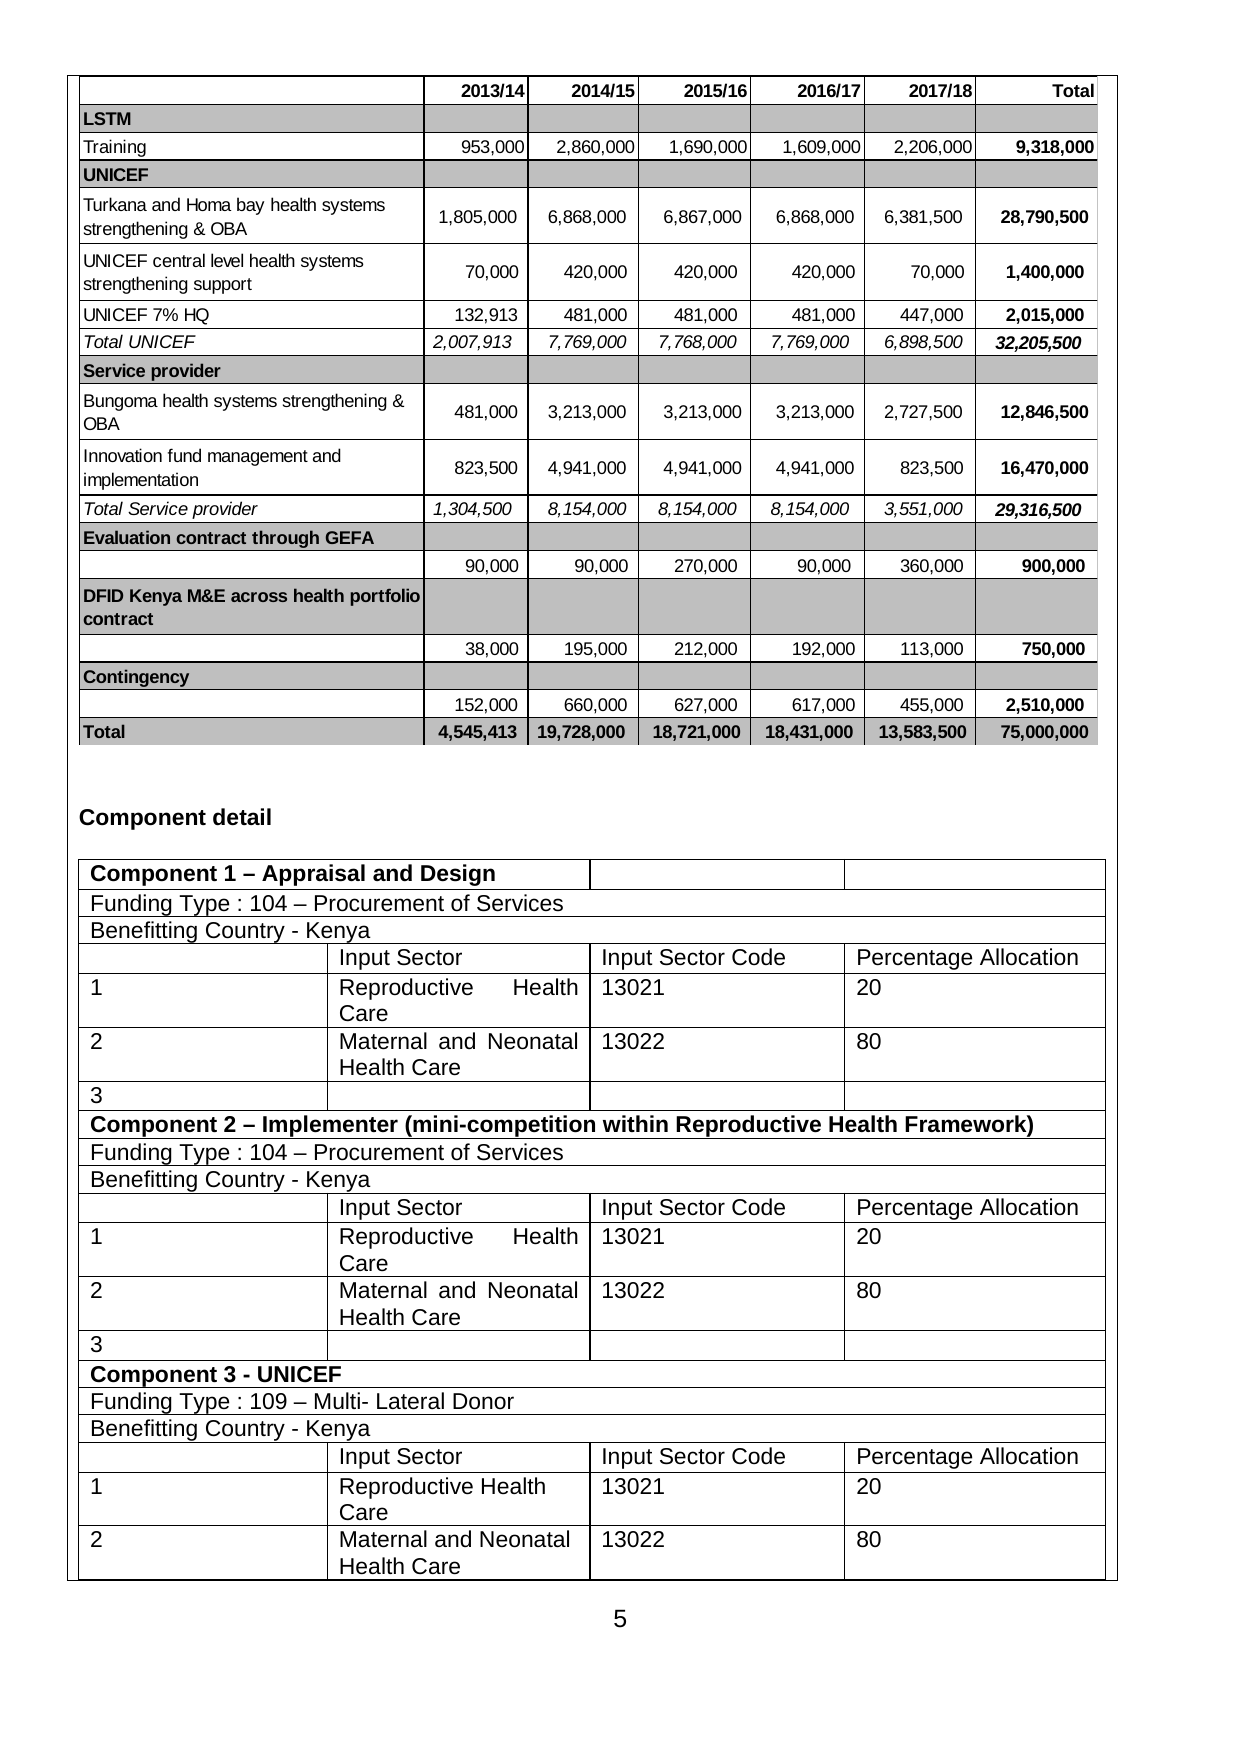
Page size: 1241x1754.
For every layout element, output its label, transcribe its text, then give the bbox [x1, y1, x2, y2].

table_cell Percentage Allocation [845, 1194, 1105, 1222]
table_cell Maternal and Neonatal Health Care [328, 1277, 589, 1330]
table_cell Reproductive Health Care [328, 1223, 589, 1276]
table_cell Input Sector Code [591, 1194, 844, 1222]
table_cell 13022 [591, 1526, 844, 1579]
table_cell Reproductive Health Care [328, 974, 589, 1027]
table_cell Component 2 – Implementer (mini-competition within Reproductive Health Framework) [79, 1111, 1105, 1138]
table_cell 1 [79, 974, 327, 1027]
table_cell 80 [845, 1526, 1105, 1579]
table_cell Input Sector [328, 1194, 589, 1222]
table_cell 2 [79, 1277, 327, 1330]
table_header A. What are the costs, how are they profiled and how will you ensure accurate forecasting? Overview of costs DFID will contribute up to £75 million over 5 years, from October 2013 to September 2018. The indicative budget summary is shown below. The budget includes funding to: LSTM for scale up of training in five provinces; a service provider for support for health systems strengthening and demand-side financing in Bungoma and management of the innovation fund ; UNICEF for support for health systems strengthening and demand-side financing in Turkana and Homa bay, support for central health system strengthening at national level, and management oversight of LSTM and the service provider for Bungoma and the innovation fund; independent annual reviews and evaluation studies. Cost forecasts will be based on annual work plans and budgets agreed with LSTM, the service providers and UNICEF. The contingency is included to build in scope to manage the uncertainty over instruments to deliver programme objectives. These uncertainties relate in particular to (i) GoK’s evolving policies and approaches to eliminating user fees and to (ii) devolution process. The contingency will be managed by the lead adviser with authority provided at appropriate levels of delegation. Component detail [68, 76, 1117, 1580]
table_cell [328, 1082, 589, 1110]
table_cell 80 [845, 1028, 1105, 1081]
table_cell Percentage Allocation [845, 944, 1105, 973]
table_cell Benefitting Country - Kenya [79, 1415, 1105, 1442]
table_cell Percentage Allocation [845, 1443, 1105, 1472]
table_cell 1 [79, 1473, 327, 1525]
table_cell 13021 [591, 1473, 844, 1525]
table_cell Input Sector [328, 944, 589, 973]
table_cell [79, 1443, 327, 1472]
table_cell 13021 [591, 1223, 844, 1276]
table_cell 80 [845, 1277, 1105, 1330]
table_cell 3 [79, 1331, 327, 1359]
table_cell 3 [79, 1082, 327, 1110]
table_cell Input Sector Code [591, 944, 844, 973]
table_cell 2 [79, 1028, 327, 1081]
table_cell Benefitting Country - Kenya [79, 1166, 1105, 1192]
table_header [591, 860, 844, 888]
table_cell Maternal and Neonatal Health Care [328, 1028, 589, 1081]
table_cell Maternal and Neonatal Health Care [328, 1526, 589, 1579]
table_cell Benefitting Country - Kenya [79, 917, 1105, 943]
table_cell Funding Type : 104 – Procurement of Services [79, 1139, 1105, 1165]
table_cell 13022 [591, 1277, 844, 1330]
table_header [845, 860, 1105, 888]
table_cell [79, 1194, 327, 1222]
table_cell [79, 944, 327, 973]
table_cell Input Sector Code [591, 1443, 844, 1472]
table_cell 1 [79, 1223, 327, 1276]
table_cell 2 [79, 1526, 327, 1579]
table_cell Reproductive Health Care [328, 1473, 589, 1525]
table_cell 20 [845, 1473, 1105, 1525]
table_cell [845, 1331, 1105, 1359]
table_cell Input Sector [328, 1443, 589, 1472]
table_cell Component 3 - UNICEF [79, 1361, 1105, 1387]
table_cell Funding Type : 104 – Procurement of Services [79, 890, 1105, 916]
table_header Component 1 – Appraisal and Design [79, 860, 589, 888]
table_cell [591, 1082, 844, 1110]
table_cell 20 [845, 1223, 1105, 1276]
table_cell 20 [845, 974, 1105, 1027]
table_cell Funding Type : 109 – Multi- Lateral Donor [79, 1388, 1105, 1414]
table_cell [591, 1331, 844, 1359]
table_cell [328, 1331, 589, 1359]
table_cell 13021 [591, 974, 844, 1027]
table_cell [845, 1082, 1105, 1110]
table_cell 13022 [591, 1028, 844, 1081]
